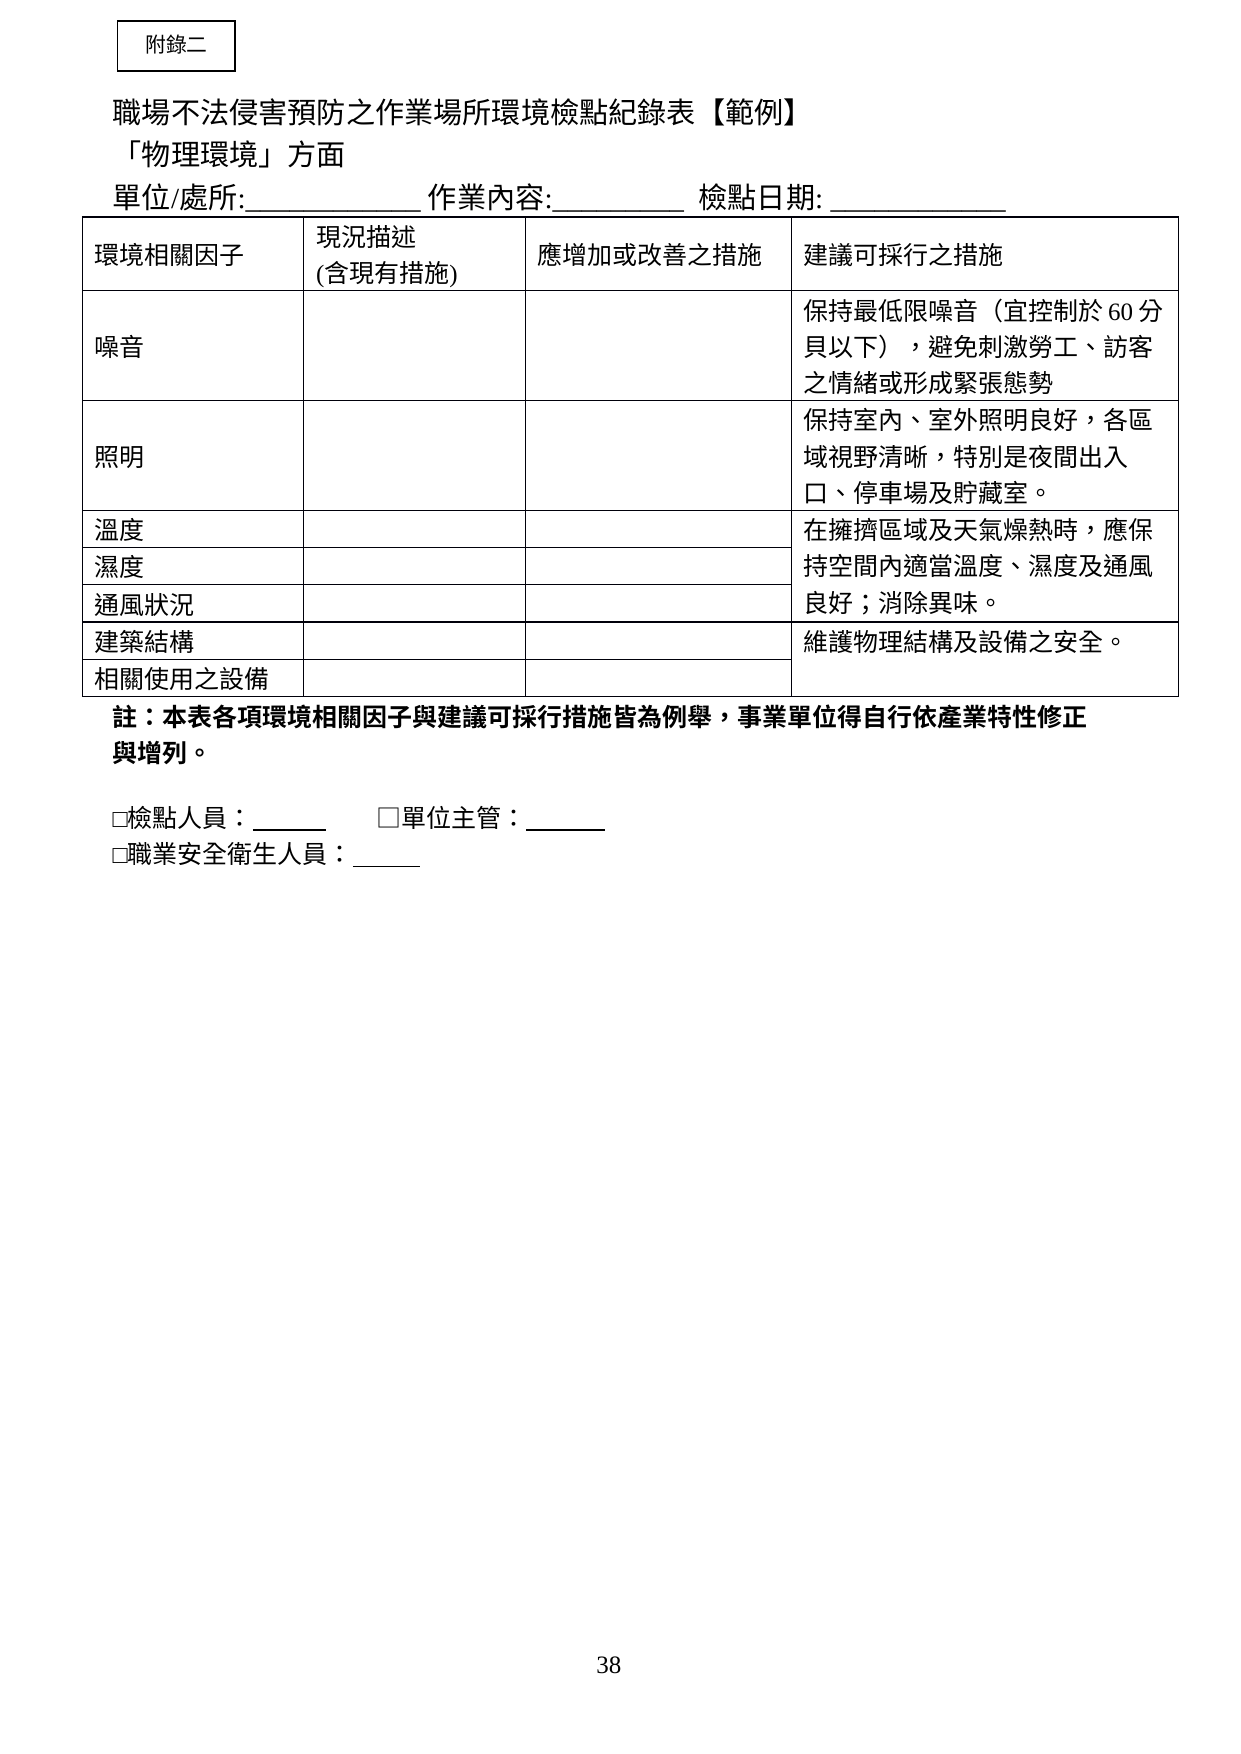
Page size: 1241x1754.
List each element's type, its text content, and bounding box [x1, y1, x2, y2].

table_cell 照明 [83, 401, 303, 509]
text 單位/處所:____________ 作業內容:_________ 檢點日期: ____________ [112, 174, 1105, 216]
table_cell [526, 401, 791, 509]
table_cell [304, 585, 525, 621]
table_cell 在擁擠區域及天氣燥熱時，應保持空間內適當溫度、濕度及通風良好；消除異味。 [792, 511, 1178, 621]
table_cell [526, 511, 791, 547]
table_cell 保持最低限噪音（宜控制於60分貝以下），避免刺激勞工、訪客之情緒或形成緊張態勢 [792, 291, 1178, 400]
table_cell [304, 623, 525, 659]
table_cell 溫度 [83, 511, 303, 547]
table_cell [304, 548, 525, 584]
table_cell 噪音 [83, 291, 303, 400]
table_header 環境相關因子 [83, 218, 303, 290]
text 註：本表各項環境相關因子與建議可採行措施皆為例舉，事業單位得自行依產業特性修正與增列。 [112, 697, 1105, 769]
text □職業安全衛生人員： [112, 834, 1105, 871]
table_cell [526, 585, 791, 621]
table_header 建議可採行之措施 [792, 218, 1178, 290]
table_header 現況描述 (含現有措施) [304, 218, 525, 290]
table_cell [304, 401, 525, 509]
table_cell 相關使用之設備 [83, 660, 303, 696]
table_cell 濕度 [83, 548, 303, 584]
table_cell 通風狀況 [83, 585, 303, 621]
text 「物理環境」方面 [112, 132, 1105, 174]
table_cell [304, 660, 525, 696]
table_cell [526, 548, 791, 584]
table_cell 建築結構 [83, 623, 303, 659]
table_cell [526, 623, 791, 659]
table_cell [526, 291, 791, 400]
text 職場不法侵害預防之作業場所環境檢點紀錄表【範例】 [112, 89, 1105, 132]
text □檢點人員： □單位主管： [112, 798, 1105, 834]
table_cell [304, 511, 525, 547]
table_cell 維護物理結構及設備之安全。 [792, 623, 1178, 696]
table_cell [526, 660, 791, 696]
table_header 應增加或改善之措施 [526, 218, 791, 290]
table_cell 保持室內、室外照明良好，各區域視野清晰，特別是夜間出入口、停車場及貯藏室。 [792, 401, 1178, 509]
table_cell [304, 291, 525, 400]
